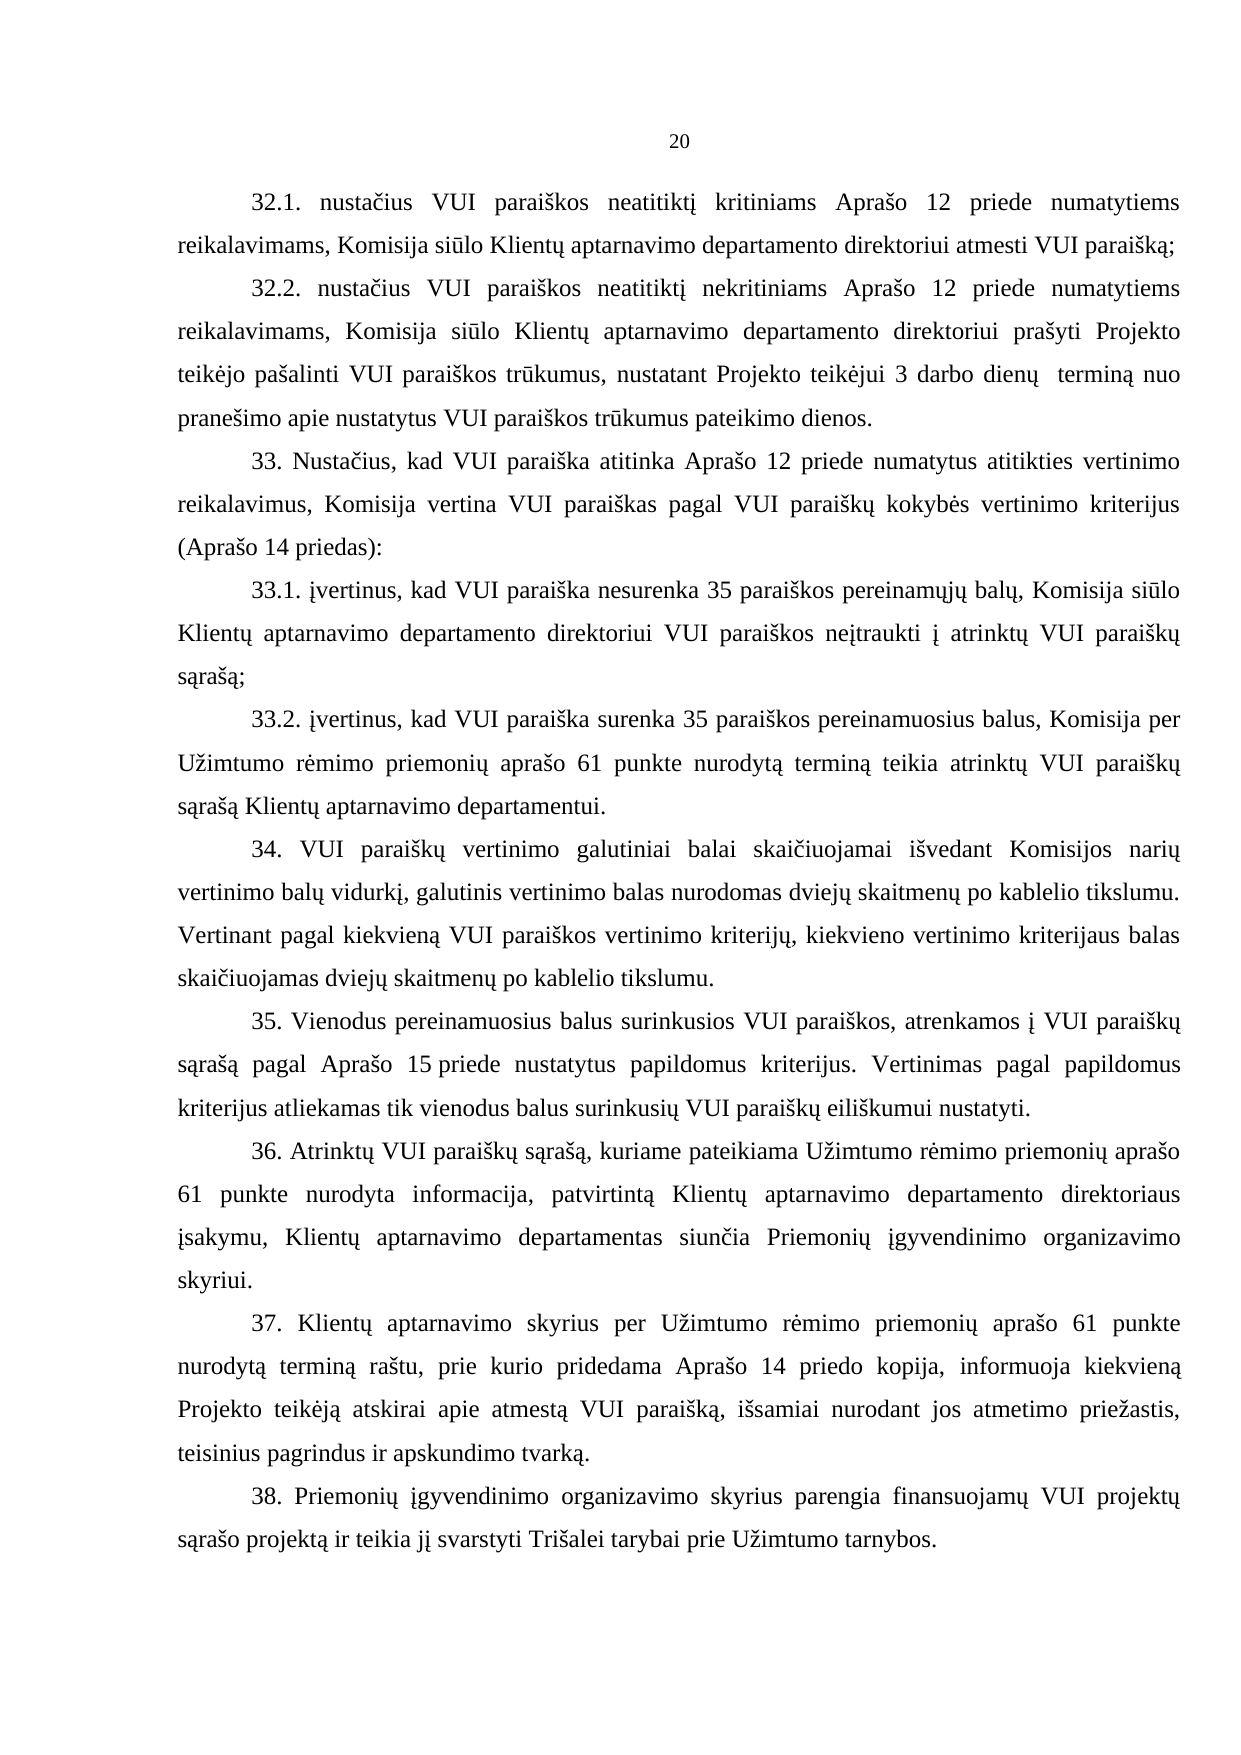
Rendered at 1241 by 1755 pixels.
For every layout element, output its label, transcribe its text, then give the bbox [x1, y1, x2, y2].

text 33.2. įvertinus, kad VUI paraiška surenka 35 paraiškos pereinamuosius balus, Komisija per Užimtumo rėmimo priemonių aprašo 61 punkte nurodytą terminą teikia atrinktų VUI paraiškų sąrašą Klientų aptarnavimo departamentui. [177, 704, 1181, 819]
text 36. Atrinktų VUI paraiškų sąrašą, kuriame pateikiama Užimtumo rėmimo priemonių aprašo 61 punkte nurodyta informacija, patvirtintą Klientų aptarnavimo departamento direktoriaus įsakymu, Klientų aptarnavimo departamentas siunčia Priemonių įgyvendinimo organizavimo skyriui. [177, 1136, 1181, 1294]
text 34. VUI paraiškų vertinimo galutiniai balai skaičiuojamai išvedant Komisijos narių vertinimo balų vidurkį, galutinis vertinimo balas nurodomas dviejų skaitmenų po kablelio tikslumu. Vertinant pagal kiekvieną VUI paraiškos vertinimo kriterijų, kiekvieno vertinimo kriterijaus balas skaičiuojamas dviejų skaitmenų po kablelio tikslumu. [177, 834, 1181, 992]
text 35. Vienodus pereinamuosius balus surinkusios VUI paraiškos, atrenkamos į VUI paraiškų sąrašą pagal Aprašo 15 priede nustatytus papildomus kriterijus. Vertinimas pagal papildomus kriterijus atliekamas tik vienodus balus surinkusių VUI paraiškų eiliškumui nustatyti. [177, 1006, 1181, 1121]
text 38. Priemonių įgyvendinimo organizavimo skyrius parengia finansuojamų VUI projektų sąrašo projektą ir teikia jį svarstyti Trišalei tarybai prie Užimtumo tarnybos. [177, 1481, 1181, 1553]
text 32.1. nustačius VUI paraiškos neatitiktį kritiniams Aprašo 12 priede numatytiems reikalavimams, Komisija siūlo Klientų aptarnavimo departamento direktoriui atmesti VUI paraišką; [177, 187, 1181, 259]
text 32.2. nustačius VUI paraiškos neatitiktį nekritiniams Aprašo 12 priede numatytiems reikalavimams, Komisija siūlo Klientų aptarnavimo departamento direktoriui prašyti Projekto teikėjo pašalinti VUI paraiškos trūkumus, nustatant Projekto teikėjui 3 darbo dienų terminą nuo pranešimo apie nustatytus VUI paraiškos trūkumus pateikimo dienos. [177, 273, 1181, 431]
text 33. Nustačius, kad VUI paraiška atitinka Aprašo 12 priede numatytus atitikties vertinimo reikalavimus, Komisija vertina VUI paraiškas pagal VUI paraiškų kokybės vertinimo kriterijus (Aprašo 14 priedas): [177, 446, 1181, 561]
text 33.1. įvertinus, kad VUI paraiška nesurenka 35 paraiškos pereinamųjų balų, Komisija siūlo Klientų aptarnavimo departamento direktoriui VUI paraiškos neįtraukti į atrinktų VUI paraiškų sąrašą; [177, 575, 1181, 690]
text 37. Klientų aptarnavimo skyrius per Užimtumo rėmimo priemonių aprašo 61 punkte nurodytą terminą raštu, prie kurio pridedama Aprašo 14 priedo kopija, informuoja kiekvieną Projekto teikėją atskirai apie atmestą VUI paraišką, išsamiai nurodant jos atmetimo priežastis, teisinius pagrindus ir apskundimo tvarką. [177, 1308, 1181, 1466]
